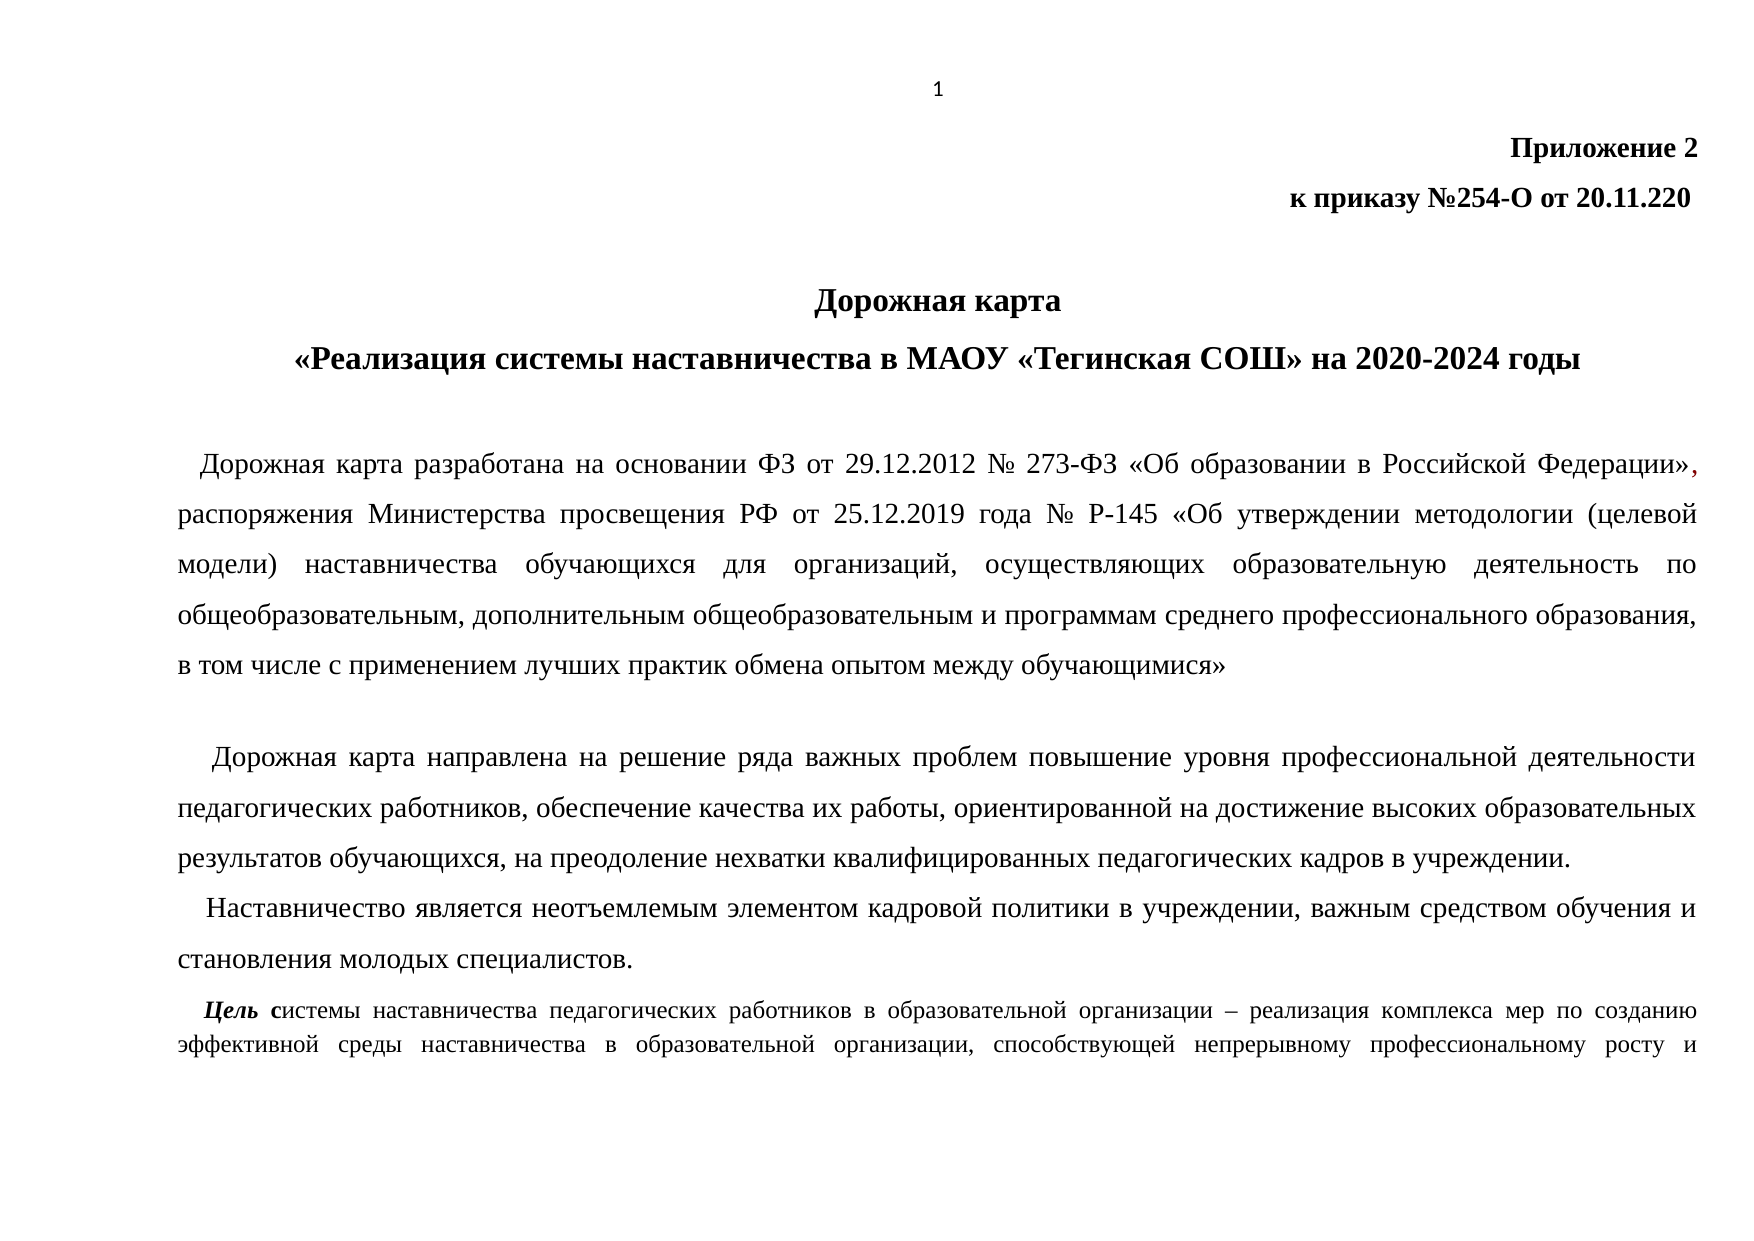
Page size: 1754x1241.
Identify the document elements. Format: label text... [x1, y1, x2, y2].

text «Реализация системы наставничества в МАОУ «Тегинская СОШ» на 2020-2024 годы [177, 338, 1698, 377]
text Дорожная карта [177, 281, 1698, 319]
text Цель системы наставничества педагогических работников в образовательной организации – реализация комплекса мер по созданию эффективной среды наставничества в образовательной организации, способствующей непрерывному профессиональному росту и [177, 991, 1698, 1058]
text Приложение 2 [177, 130, 1698, 163]
text Дорожная карта разработана на основании ФЗ от 29.12.2012 № 273-ФЗ «Об образовании в Российской Федерации», распоряжения Министерства просвещения РФ от 25.12.2019 года № Р-145 «Об утверждении методологии (целевой модели) наставничества обучающихся для организаций, осуществляющих образовательную деятельность по общеобразовательным, дополнительным общеобразовательным и программам среднего профессионального образования, в том числе с применением лучших практик обмена опытом между обучающимися» [177, 446, 1698, 681]
text Дорожная карта направлена на решение ряда важных проблем повышение уровня профессиональной деятельности педагогических работников, обеспечение качества их работы, ориентированной на достижение высоких образовательных результатов обучающихся, на преодоление нехватки квалифицированных педагогических кадров в учреждении. [177, 739, 1698, 874]
text к приказу №254-О от 20.11.220 [177, 180, 1698, 214]
text Наставничество является неотъемлемым элементом кадровой политики в учреждении, важным средством обучения и становления молодых специалистов. [177, 891, 1698, 974]
